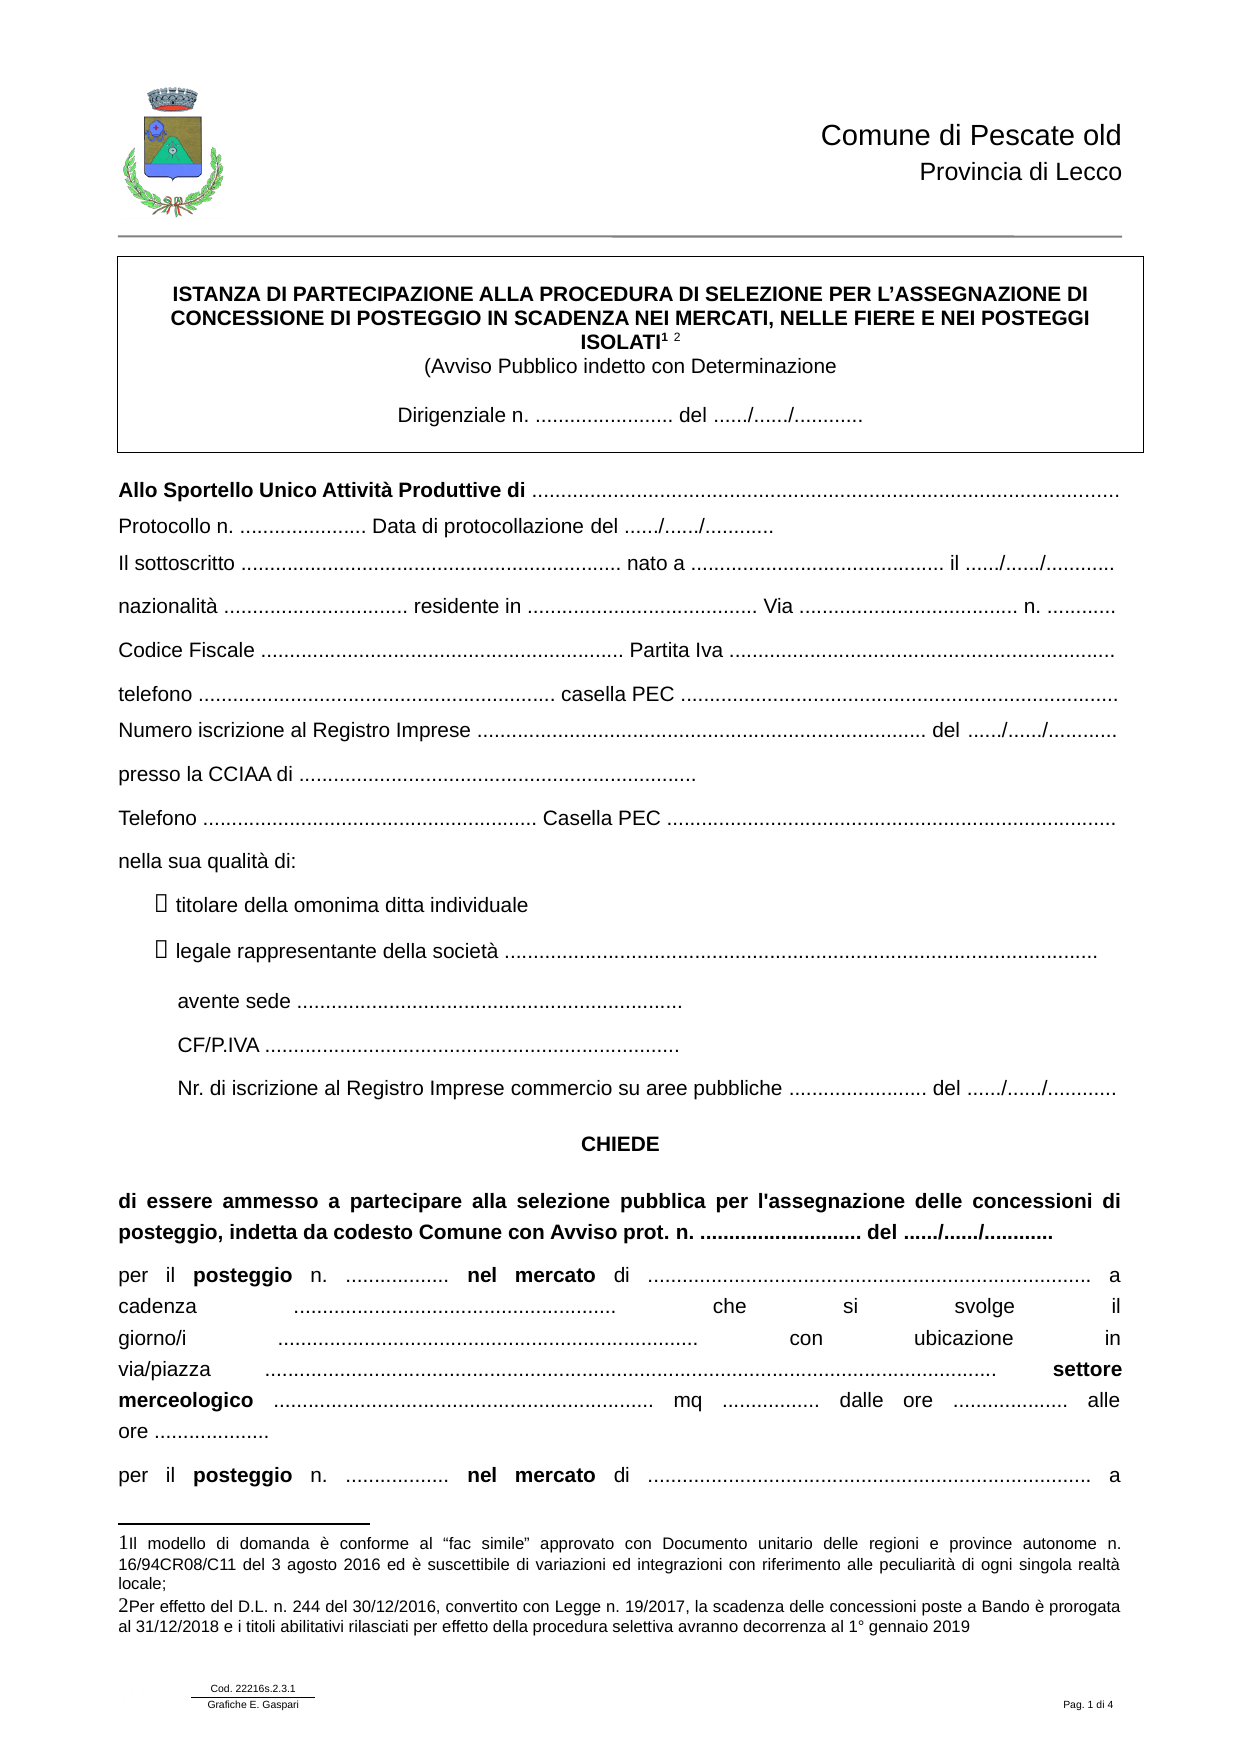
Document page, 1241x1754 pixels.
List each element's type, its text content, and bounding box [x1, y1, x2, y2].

table_header ISTANZA DI PARTECIPAZIONE ALLA PROCEDURA DI SELEZIONE PER L’ASSEGNAZIONE DI CONCESSIONE DI POSTEGGIO IN SCADENZA NEI MERCATI, NELLE FIERE E NEI POSTEGGI ISOLATI (Avviso Pubblico indetto con Determinazione Dirigenziale n. ........................ del ....../....../............ [118, 257, 1143, 452]
text Il sottoscritto .................................................................. nato a ............................................ il ....../....../............ [118, 551, 1122, 575]
text nella sua qualità di: [118, 849, 1122, 873]
picture [122, 87, 224, 219]
text Numero iscrizione al Registro Imprese .............................................................................. del ....../....../............ [118, 718, 1122, 742]
text per il posteggio n. .................. nel mercato di ............................................................................. a cadenza ........................................................ che si svolge il giorno/i ......................................................................... con ubicazione in via/piazza ............................................................................................................................... settore merceologico .................................................................. mq ................. dalle ore .................... alle ore .................... [118, 1263, 1122, 1443]
text presso la CCIAA di ..................................................................... [118, 762, 1122, 786]
text Codice Fiscale ............................................................... Partita Iva ................................................................... [118, 638, 1122, 662]
text nazionalità ................................ residente in ........................................ Via ...................................... n. ............ [118, 594, 1122, 618]
text avente sede ................................................................... [177, 989, 1122, 1013]
text di essere ammesso a partecipare alla selezione pubblica per l'assegnazione delle concessioni di posteggio, indetta da codesto Comune con Avviso prot. n. ............................ del ....../....../............ [118, 1188, 1122, 1243]
text Telefono .......................................................... Casella PEC .............................................................................. [118, 805, 1122, 829]
text CF/P.IVA ........................................................................ [177, 1032, 1122, 1056]
text Comune di Pescate old [224, 118, 1122, 152]
text CHIEDE [118, 1132, 1122, 1156]
text Protocollo n. ...................... Data di protocollazione del ....../....../............ [118, 514, 1122, 538]
text  titolare della omonima ditta individuale [153, 886, 1122, 919]
text Allo Sportello Unico Attività Produttive di [118, 478, 1122, 502]
text  legale rappresentante della società ....................................................................................................... [153, 932, 1122, 966]
text per il posteggio n. .................. nel mercato di ............................................................................. a [118, 1463, 1122, 1487]
text telefono .............................................................. casella PEC ............................................................................ [118, 682, 1122, 706]
text Provincia di Lecco [224, 157, 1122, 185]
text Nr. di iscrizione al Registro Imprese commercio su aree pubbliche ........................ del ....../....../............ [177, 1076, 1122, 1100]
